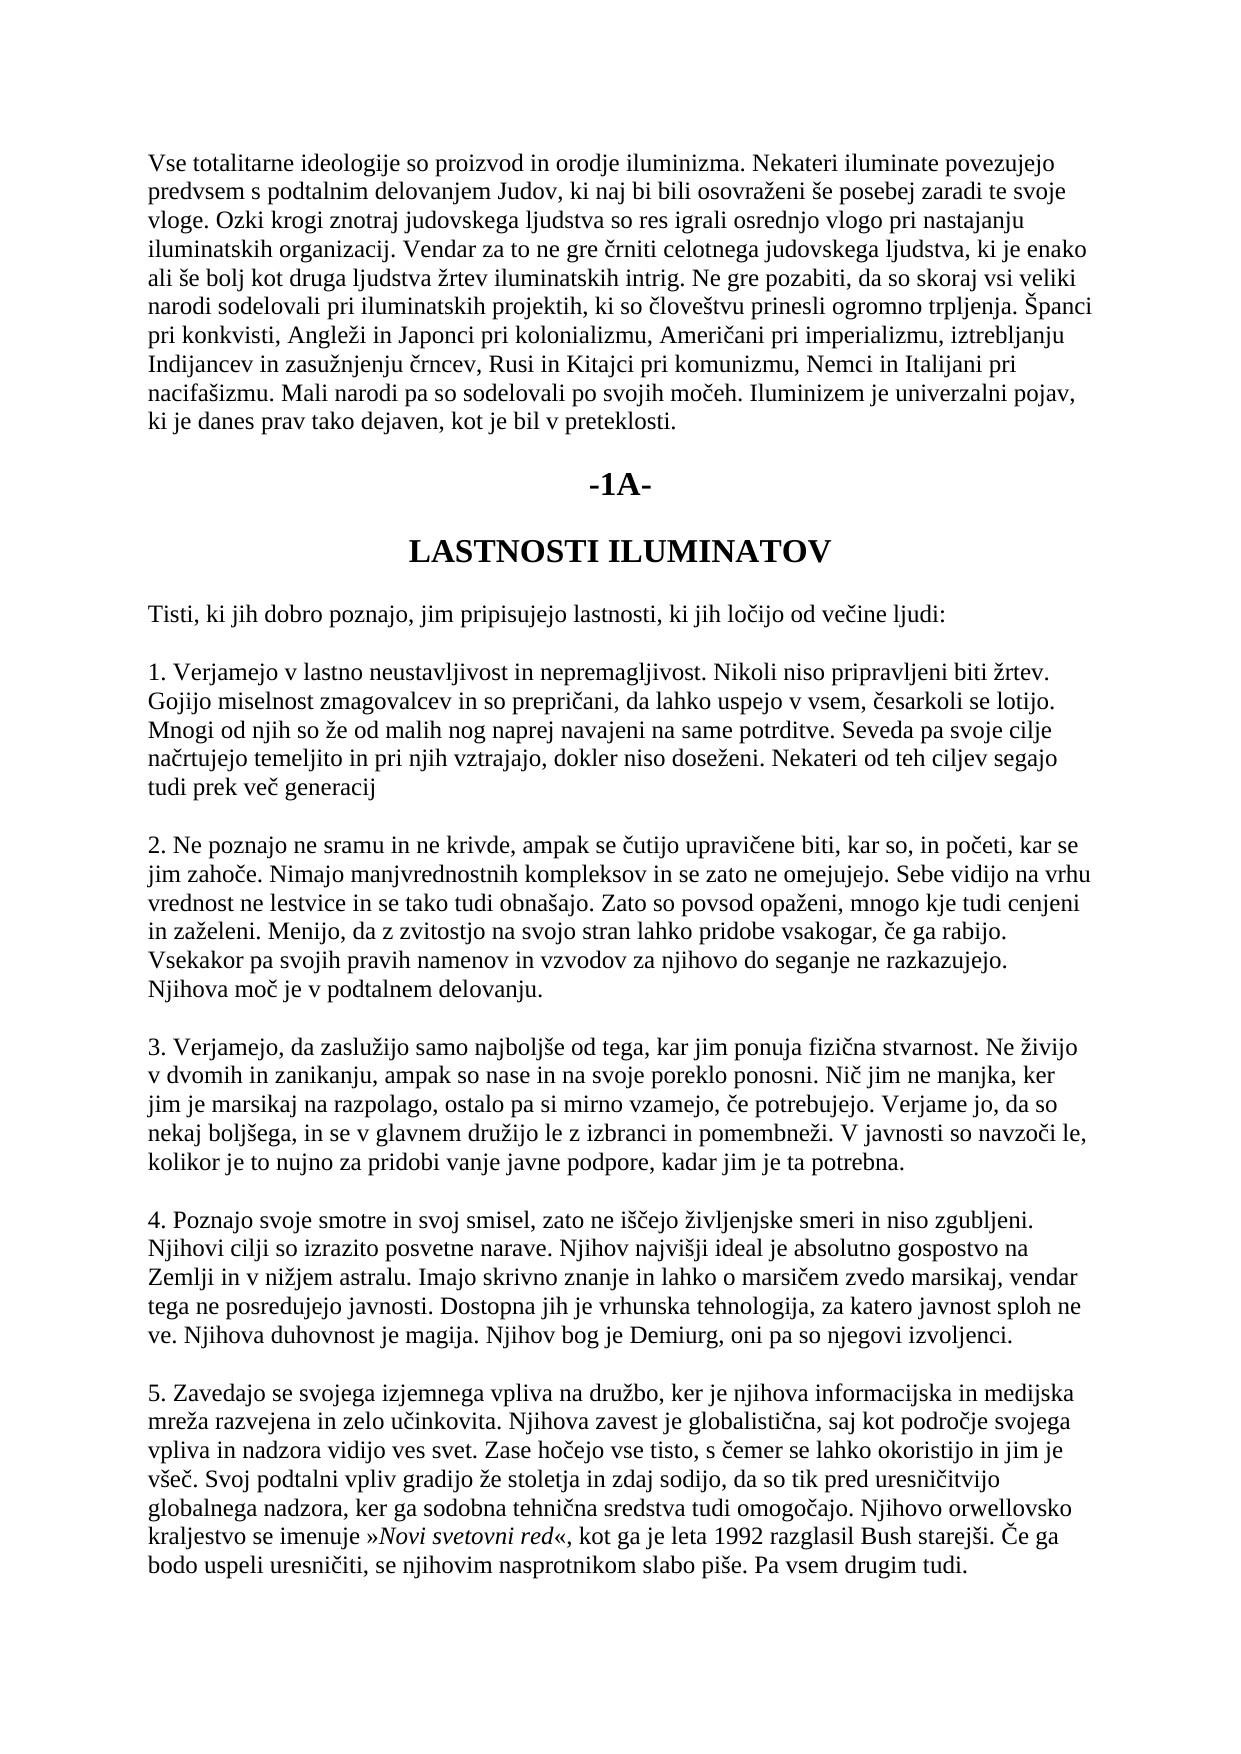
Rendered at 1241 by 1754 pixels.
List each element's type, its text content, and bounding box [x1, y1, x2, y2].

text 2. Ne poznajo ne sramu in ne krivde, ampak se čutijo upravičene biti, kar so, in početi, kar se jim zahoče. Nimajo manjvrednostnih kompleksov in se zato ne omejujejo. Sebe vidijo na vrhu vrednost ne lestvice in se tako tudi obnašajo. Zato so povsod opaženi, mnogo kje tudi cenjeni in zaželeni. Menijo, da z zvitostjo na svojo stran lahko pridobe vsakogar, če ga rabijo. Vsekakor pa svojih pravih namenov in vzvodov za njihovo do seganje ne razkazujejo. Njihova moč je v podtalnem delovanju. [148, 830, 1093, 1003]
text LASTNOSTI ILUMINATOV [148, 532, 1093, 570]
text 5. Zavedajo se svojega izjemnega vpliva na družbo, ker je njihova informacijska in medijska mreža razvejena in zelo učinkovita. Njihova zavest je globalistična, saj kot področje svojega vpliva in nadzora vidijo ves svet. Zase hočejo vse tisto, s čemer se lahko okoristijo in jim je všeč. Svoj podtalni vpliv gradijo že stoletja in zdaj sodijo, da so tik pred uresničitvijo globalnega nadzora, ker ga sodobna tehnična sredstva tudi omogočajo. Njihovo orwellovsko kraljestvo se imenuje »Novi svetovni red«, kot ga je leta 1992 razglasil Bush starejši. Če ga bodo uspeli uresničiti, se njihovim nasprotnikom slabo piše. Pa vsem drugim tudi. [148, 1378, 1093, 1579]
text Tisti, ki jih dobro poznajo, jim pripisujejo lastnosti, ki jih ločijo od večine ljudi: [148, 599, 1093, 628]
text -1A- [148, 464, 1093, 503]
text 3. Verjamejo, da zaslužijo samo najboljše od tega, kar jim ponuja fizična stvarnost. Ne živijo v dvomih in zanikanju, ampak so nase in na svoje poreklo ponosni. Nič jim ne manjka, ker jim je marsikaj na razpolago, ostalo pa si mirno vzamejo, če potrebujejo. Verjame jo, da so nekaj boljšega, in se v glavnem družijo le z izbranci in pomembneži. V javnosti so navzoči le, kolikor je to nujno za pridobi vanje javne podpore, kadar jim je ta potrebna. [148, 1032, 1093, 1176]
text Vse totalitarne ideologije so proizvod in orodje iluminizma. Nekateri iluminate povezujejo predvsem s podtalnim delovanjem Judov, ki naj bi bili osovraženi še posebej zaradi te svoje vloge. Ozki krogi znotraj judovskega ljudstva so res igrali osrednjo vlogo pri nastajanju iluminatskih organizacij. Vendar za to ne gre črniti celotnega judovskega ljudstva, ki je enako ali še bolj kot druga ljudstva žrtev iluminatskih intrig. Ne gre pozabiti, da so skoraj vsi veliki narodi sodelovali pri iluminatskih projektih, ki so človeštvu prinesli ogromno trpljenja. Španci pri konkvisti, Angleži in Japonci pri kolonializmu, Američani pri imperializmu, iztrebljanju Indijancev in zasužnjenju črncev, Rusi in Kitajci pri komunizmu, Nemci in Italijani pri nacifašizmu. Mali narodi pa so sodelovali po svojih močeh. Iluminizem je univerzalni pojav, ki je danes prav tako dejaven, kot je bil v preteklosti. [148, 148, 1093, 435]
text 1. Verjamejo v lastno neustavljivost in nepremagljivost. Nikoli niso pripravljeni biti žrtev. Gojijo miselnost zmagovalcev in so prepričani, da lahko uspejo v vsem, česarkoli se lotijo. Mnogi od njih so že od malih nog naprej navajeni na same potrditve. Seveda pa svoje cilje načrtujejo temeljito in pri njih vztrajajo, dokler niso doseženi. Nekateri od teh ciljev segajo tudi prek več generacij [148, 657, 1093, 801]
text 4. Poznajo svoje smotre in svoj smisel, zato ne iščejo življenjske smeri in niso zgubljeni. Njihovi cilji so izrazito posvetne narave. Njihov najvišji ideal je absolutno gospostvo na Zemlji in v nižjem astralu. Imajo skrivno znanje in lahko o marsičem zvedo marsikaj, vendar tega ne posredujejo javnosti. Dostopna jih je vrhunska tehnologija, za katero javnost sploh ne ve. Njihova duhovnost je magija. Njihov bog je Demiurg, oni pa so njegovi izvoljenci. [148, 1205, 1093, 1348]
